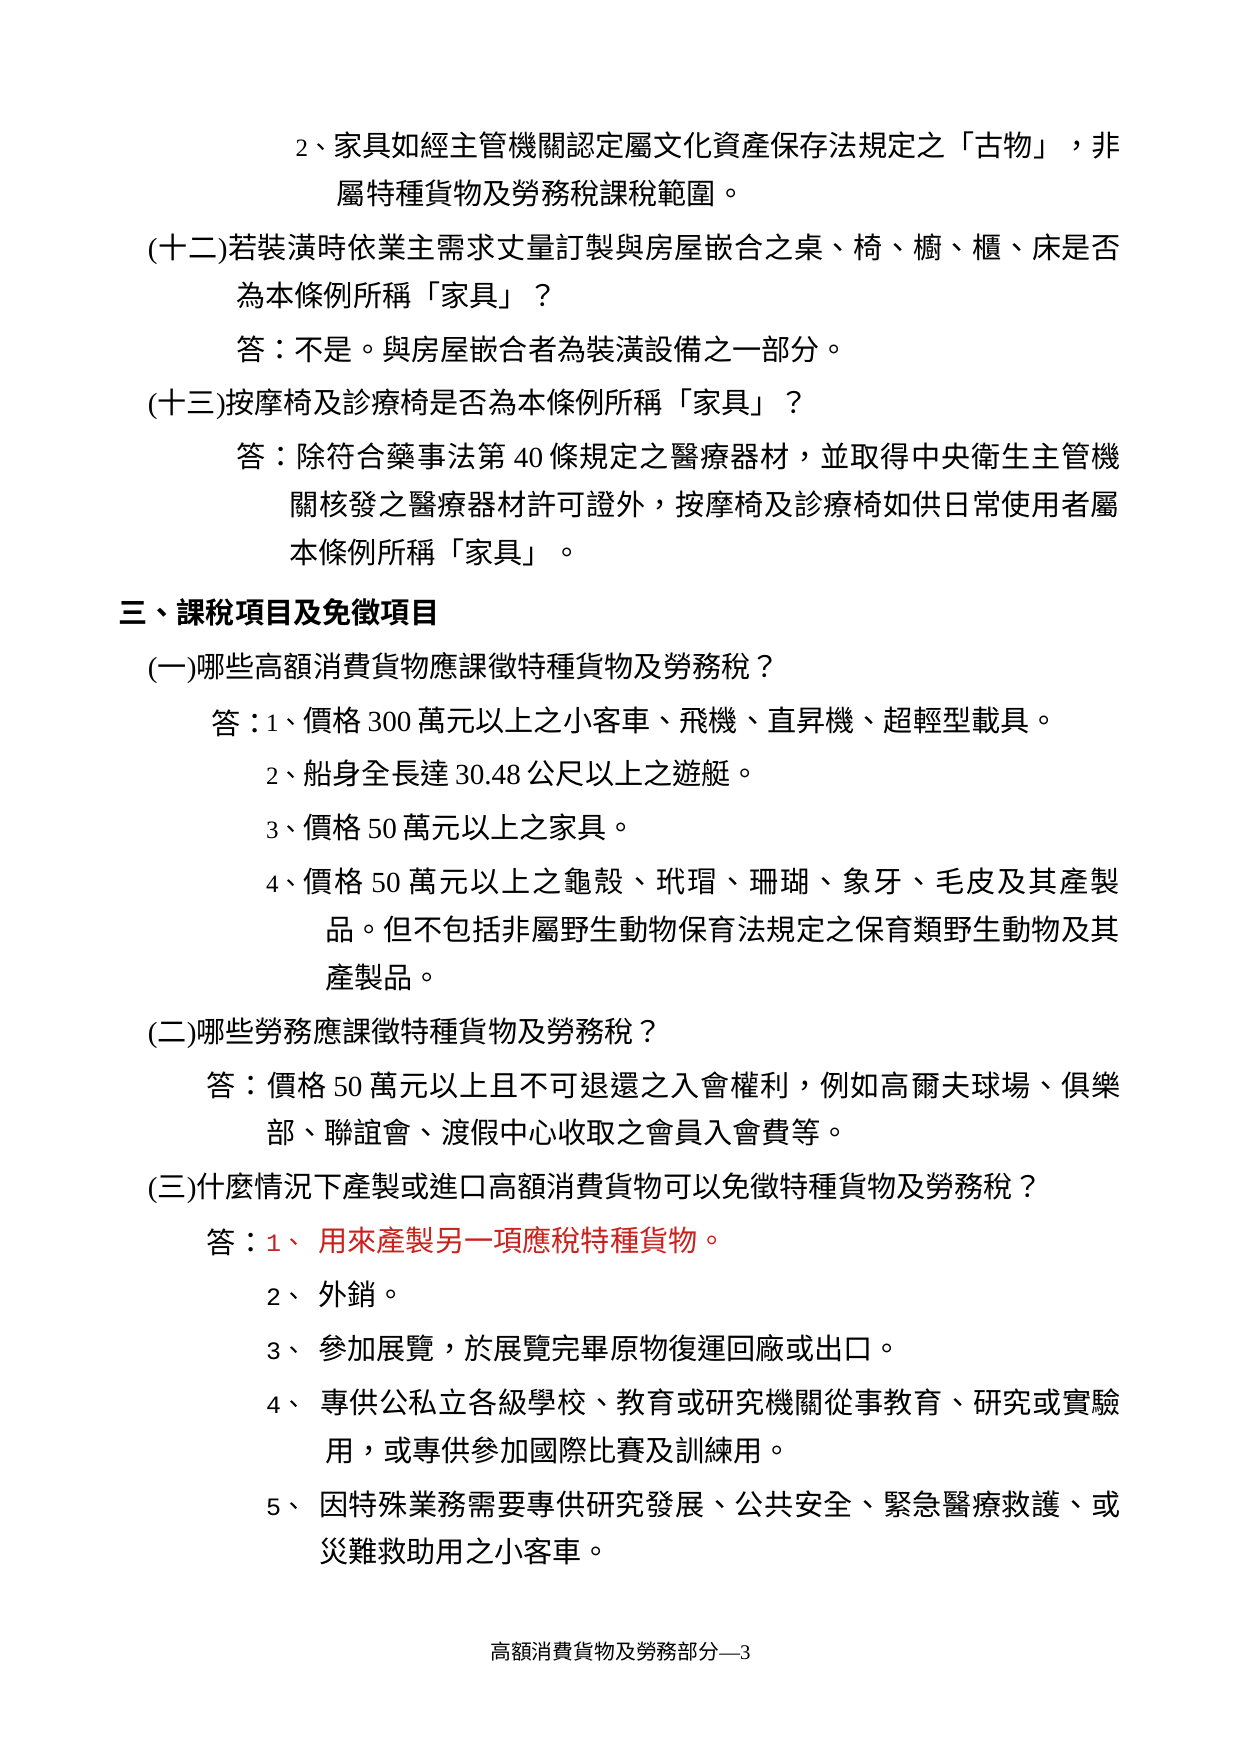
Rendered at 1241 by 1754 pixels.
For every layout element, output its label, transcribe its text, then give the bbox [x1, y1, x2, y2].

text 答：除符合藥事法第40條規定之醫療器材，並取得中央衛生主管機關核發之醫療器材許可證外，按摩椅及診療椅如供日常使用者屬本條例所稱「家具」。 [236, 429, 1122, 573]
list 價格50萬元以上之龜殼、玳瑁、珊瑚、象牙、毛皮及其產製品。但不包括非屬野生動物保育法規定之保育類野生動物及其產製品。 [266, 854, 1122, 998]
list 參加展覽，於展覽完畢原物復運回廠或出口。 [266, 1321, 1122, 1369]
list 專供公私立各級學校、教育或研究機關從事教育、研究或實驗用，或專供參加國際比賽及訓練用。 [266, 1375, 1122, 1471]
text (二)哪些勞務應課徵特種貨物及勞務稅？ [148, 1004, 1122, 1052]
list 船身全長達30.48公尺以上之遊艇。 [260, 746, 1122, 794]
text 答：價格50萬元以上且不可退還之入會權利，例如高爾夫球場、俱樂部、聯誼會、渡假中心收取之會員入會費等。 [207, 1058, 1122, 1153]
list 因特殊業務需要專供研究發展、公共安全、緊急醫療救護、或災難救助用之小客車。 [266, 1477, 1122, 1572]
text (十二)若裝潢時依業主需求丈量訂製與房屋嵌合之桌、椅、櫥、櫃、床是否為本條例所稱「家具」？ [148, 220, 1122, 316]
list 家具如經主管機關認定屬文化資產保存法規定之「古物」，非屬特種貨物及勞務稅課稅範圍。 [295, 118, 1122, 214]
text (十三)按摩椅及診療椅是否為本條例所稱「家具」？ [148, 376, 1122, 423]
text 三、課稅項目及免徵項目 [118, 585, 1122, 633]
list 價格300萬元以上之小客車、飛機、直昇機、超輕型載具。 [260, 693, 1122, 741]
list 外銷。 [266, 1267, 1122, 1315]
list 價格50萬元以上之家具。 [260, 800, 1122, 848]
list 用來產製另一項應稅特種貨物。 [266, 1213, 1122, 1261]
text (三)什麼情況下產製或進口高額消費貨物可以免徵特種貨物及勞務稅？ [148, 1159, 1122, 1207]
text (一)哪些高額消費貨物應課徵特種貨物及勞務稅？ [148, 639, 1122, 687]
text 答：不是。與房屋嵌合者為裝潢設備之一部分。 [236, 322, 1122, 369]
